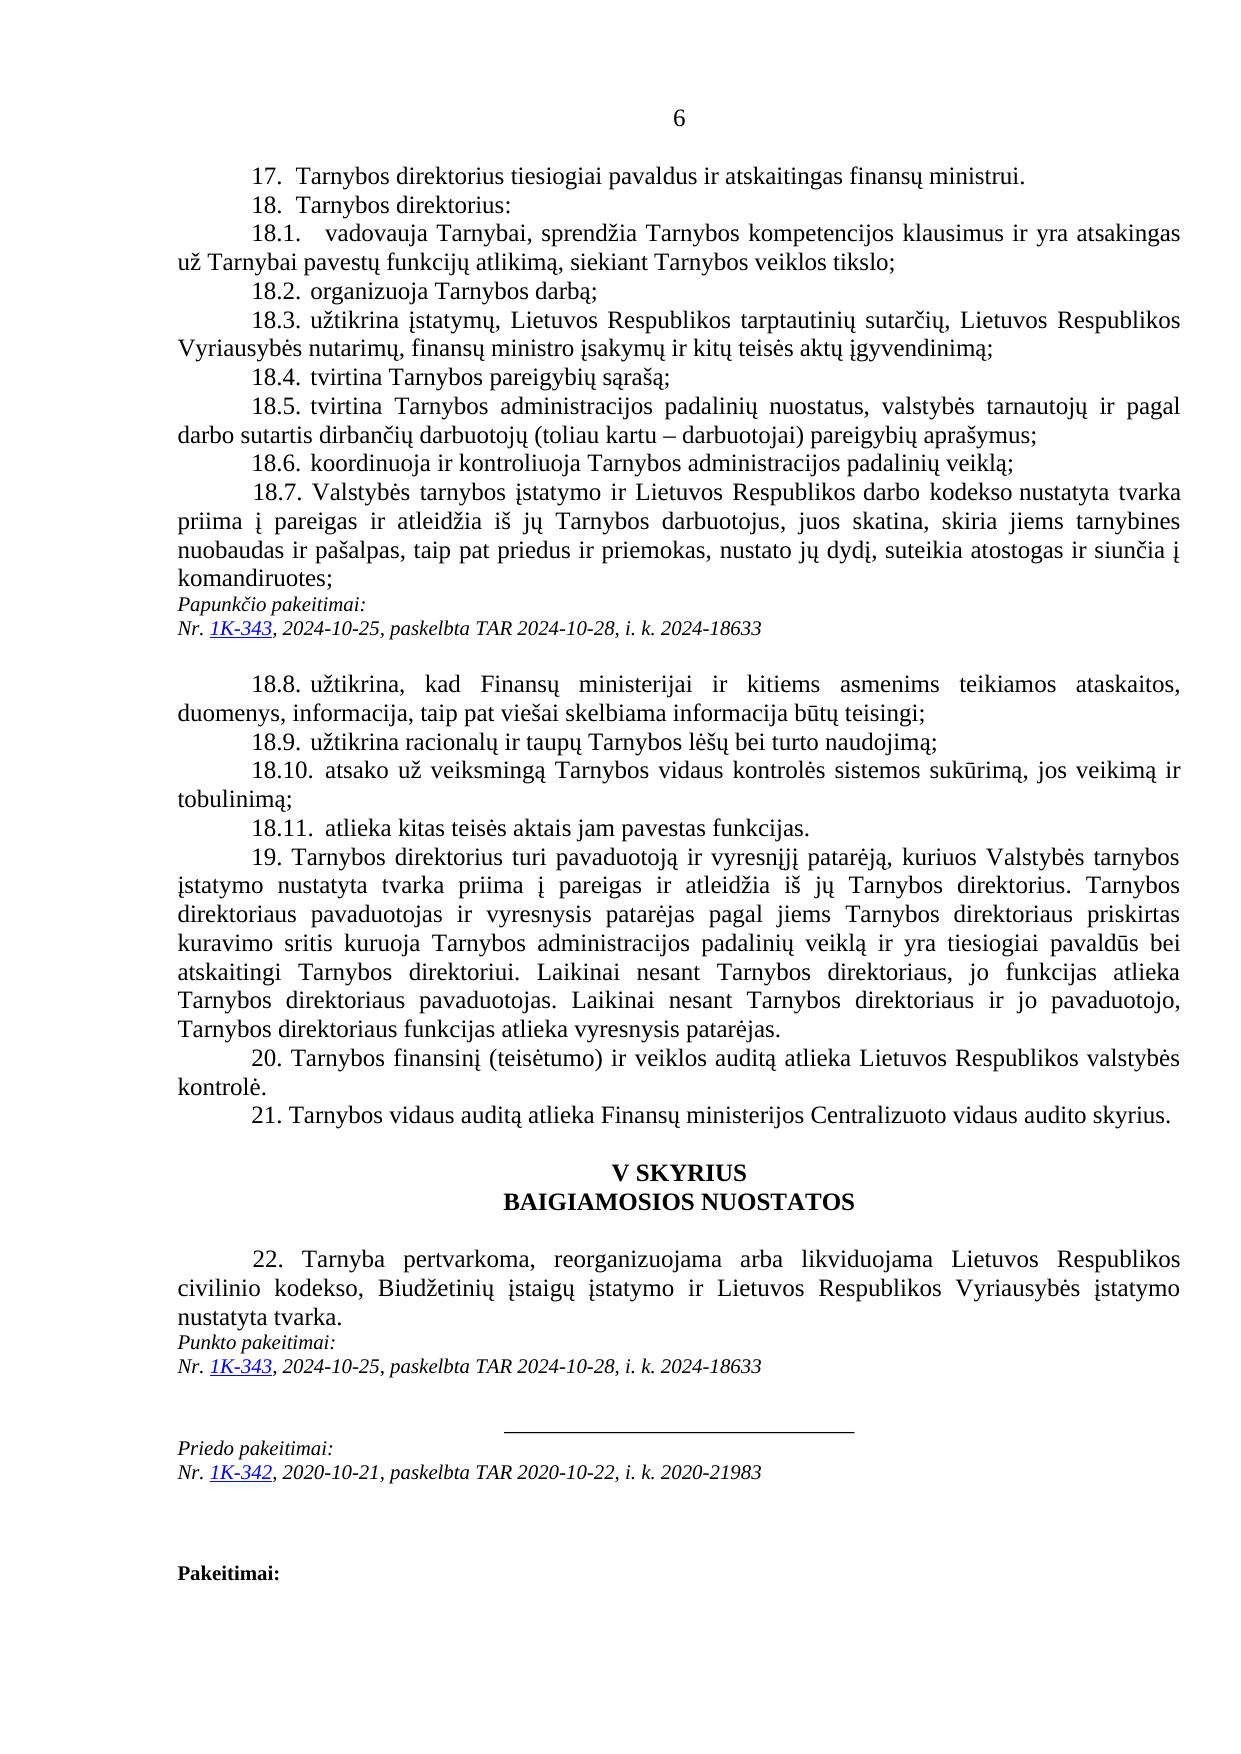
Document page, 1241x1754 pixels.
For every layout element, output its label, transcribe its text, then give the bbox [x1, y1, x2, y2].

text Nr. 1K-342, 2020-10-21, paskelbta TAR 2020-10-22, i. k. 2020-21983 [177, 1460, 1181, 1484]
text BAIGIAMOSIOS NUOSTATOS [177, 1187, 1181, 1215]
text 19. Tarnybos direktorius turi pavaduotoją ir vyresnįjį patarėją, kuriuos Valstybės tarnybos įstatymo nustatyta tvarka priima į pareigas ir atleidžia iš jų Tarnybos direktorius. Tarnybos direktoriaus pavaduotojas ir vyresnysis patarėjas pagal jiems Tarnybos direktoriaus priskirtas kuravimo sritis kuruoja Tarnybos administracijos padalinių veiklą ir yra tiesiogiai pavaldūs bei atskaitingi Tarnybos direktoriui. Laikinai nesant Tarnybos direktoriaus, jo funkcijas atlieka Tarnybos direktoriaus pavaduotojas. Laikinai nesant Tarnybos direktoriaus ir jo pavaduotojo, Tarnybos direktoriaus funkcijas atlieka vyresnysis patarėjas. [177, 842, 1181, 1043]
text 18.2. organizuoja Tarnybos darbą; [177, 276, 1181, 305]
text 18.9. užtikrina racionalų ir taupų Tarnybos lėšų bei turto naudojimą; [177, 727, 1181, 755]
text Punkto pakeitimai: [177, 1330, 1181, 1354]
text Nr. 1K-343, 2024-10-25, paskelbta TAR 2024-10-28, i. k. 2024-18633 [177, 1354, 1181, 1378]
text Nr. 1K-343, 2024-10-25, paskelbta TAR 2024-10-28, i. k. 2024-18633 [177, 616, 1181, 640]
text 18.5. tvirtina Tarnybos administracijos padalinių nuostatus, valstybės tarnautojų ir pagal darbo sutartis dirbančių darbuotojų (toliau kartu – darbuotojai) pareigybių aprašymus; [177, 391, 1181, 448]
text 21. Tarnybos vidaus auditą atlieka Finansų ministerijos Centralizuoto vidaus audito skyrius. [177, 1100, 1181, 1129]
text 18.10. atsako už veiksmingą Tarnybos vidaus kontrolės sistemos sukūrimą, jos veikimą ir tobulinimą; [177, 755, 1181, 813]
text 22. Tarnyba pertvarkoma, reorganizuojama arba likviduojama Lietuvos Respublikos civilinio kodekso, Biudžetinių įstaigų įstatymo ir Lietuvos Respublikos Vyriausybės įstatymo nustatyta tvarka. [177, 1244, 1181, 1330]
text 18.3. užtikrina įstatymų, Lietuvos Respublikos tarptautinių sutarčių, Lietuvos Respublikos Vyriausybės nutarimų, finansų ministro įsakymų ir kitų teisės aktų įgyvendinimą; [177, 305, 1181, 362]
text 18.1. vadovauja Tarnybai, sprendžia Tarnybos kompetencijos klausimus ir yra atsakingas už Tarnybai pavestų funkcijų atlikimą, siekiant Tarnybos veiklos tikslo; [177, 218, 1181, 276]
text ____________________________ [177, 1407, 1181, 1436]
text 20. Tarnybos finansinį (teisėtumo) ir veiklos auditą atlieka Lietuvos Respublikos valstybės kontrolė. [177, 1043, 1181, 1100]
text Priedo pakeitimai: [177, 1436, 1181, 1460]
text 17. Tarnybos direktorius tiesiogiai pavaldus ir atskaitingas finansų ministrui. [177, 161, 1181, 190]
text V SKYRIUS [177, 1158, 1181, 1187]
text 18.4. tvirtina Tarnybos pareigybių sąrašą; [177, 362, 1181, 391]
text 18.8. užtikrina, kad Finansų ministerijai ir kitiems asmenims teikiamos ataskaitos, duomenys, informacija, taip pat viešai skelbiama informacija būtų teisingi; [177, 669, 1181, 727]
text 18. Tarnybos direktorius: [177, 190, 1181, 218]
text 18.7. Valstybės tarnybos įstatymo ir Lietuvos Respublikos darbo kodekso nustatyta tvarka priima į pareigas ir atleidžia iš jų Tarnybos darbuotojus, juos skatina, skiria jiems tarnybines nuobaudas ir pašalpas, taip pat priedus ir priemokas, nustato jų dydį, suteikia atostogas ir siunčia į komandiruotes; [177, 477, 1181, 592]
text Papunkčio pakeitimai: [177, 592, 1181, 616]
text Pakeitimai: [177, 1561, 1181, 1585]
text 18.11. atlieka kitas teisės aktais jam pavestas funkcijas. [177, 813, 1181, 842]
text 18.6. koordinuoja ir kontroliuoja Tarnybos administracijos padalinių veiklą; [177, 448, 1181, 477]
